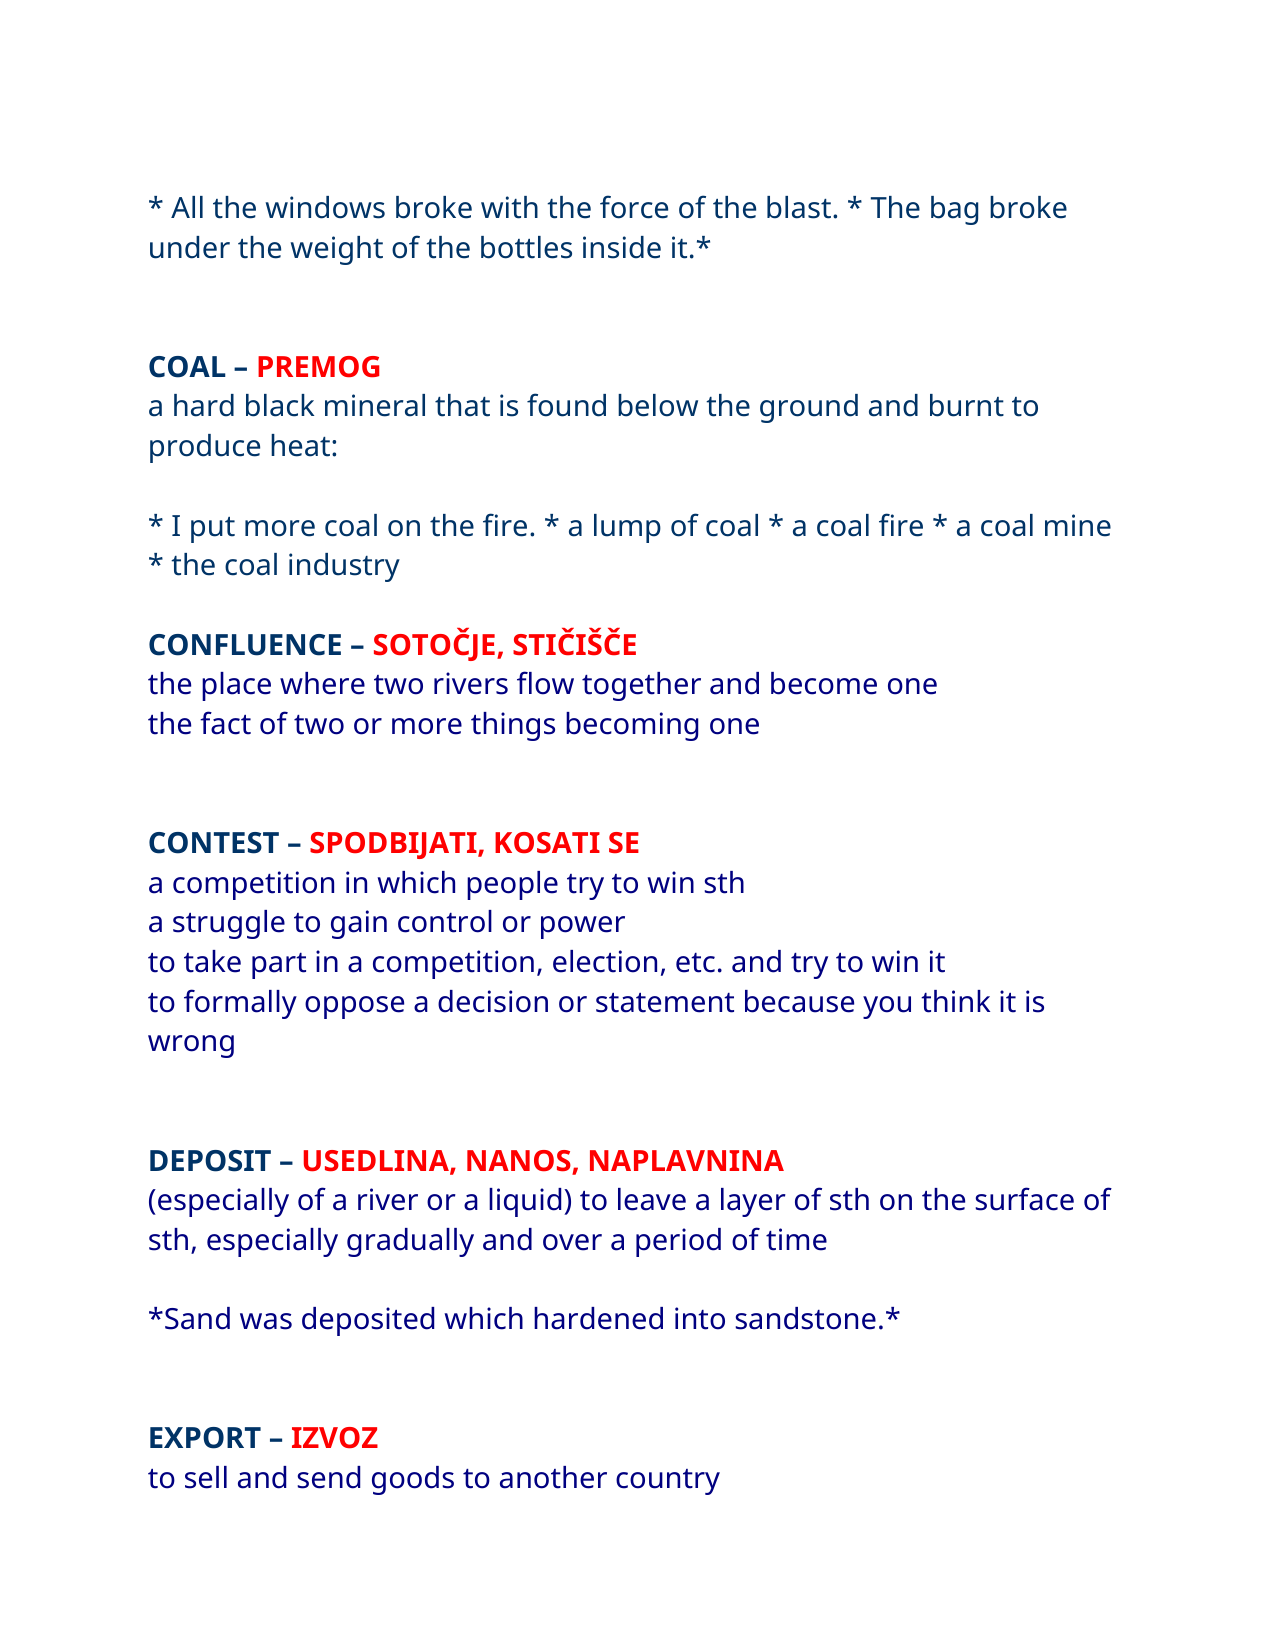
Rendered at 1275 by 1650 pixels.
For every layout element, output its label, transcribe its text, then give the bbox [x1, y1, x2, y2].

text * I put more coal on the fire. * a lump of coal * a coal fire * a coal mine * the coal industry [148, 505, 1127, 584]
text EXPORT – IZVOZ [148, 1418, 1127, 1457]
text a hard black mineral that is found below the ground and burnt to produce heat: [148, 386, 1127, 465]
text to take part in a competition, election, etc. and try to win it [148, 941, 1127, 981]
text DEPOSIT – USEDLINA, NANOS, NAPLAVNINA [148, 1140, 1127, 1179]
text * All the windows broke with the force of the blast. * The bag broke under the weight of the bottles inside it.* [148, 187, 1127, 267]
text (especially of a river or a liquid) to leave a layer of sth on the surface of sth, especially gradually and over a period of time [148, 1179, 1127, 1259]
text to sell and send goods to another country [148, 1457, 1127, 1497]
text the fact of two or more things becoming one [148, 703, 1127, 743]
text a struggle to gain control or power [148, 902, 1127, 941]
text CONTEST – SPODBIJATI, KOSATI SE [148, 822, 1127, 862]
text a competition in which people try to win sth [148, 862, 1127, 902]
text the place where two rivers flow together and become one [148, 663, 1127, 703]
text *Sand was deposited which hardened into sandstone.* [148, 1298, 1127, 1338]
text to formally oppose a decision or statement because you think it is wrong [148, 981, 1127, 1060]
text COAL – PREMOG [148, 346, 1127, 386]
text CONFLUENCE – SOTOČJE, STIČIŠČE [148, 624, 1127, 663]
